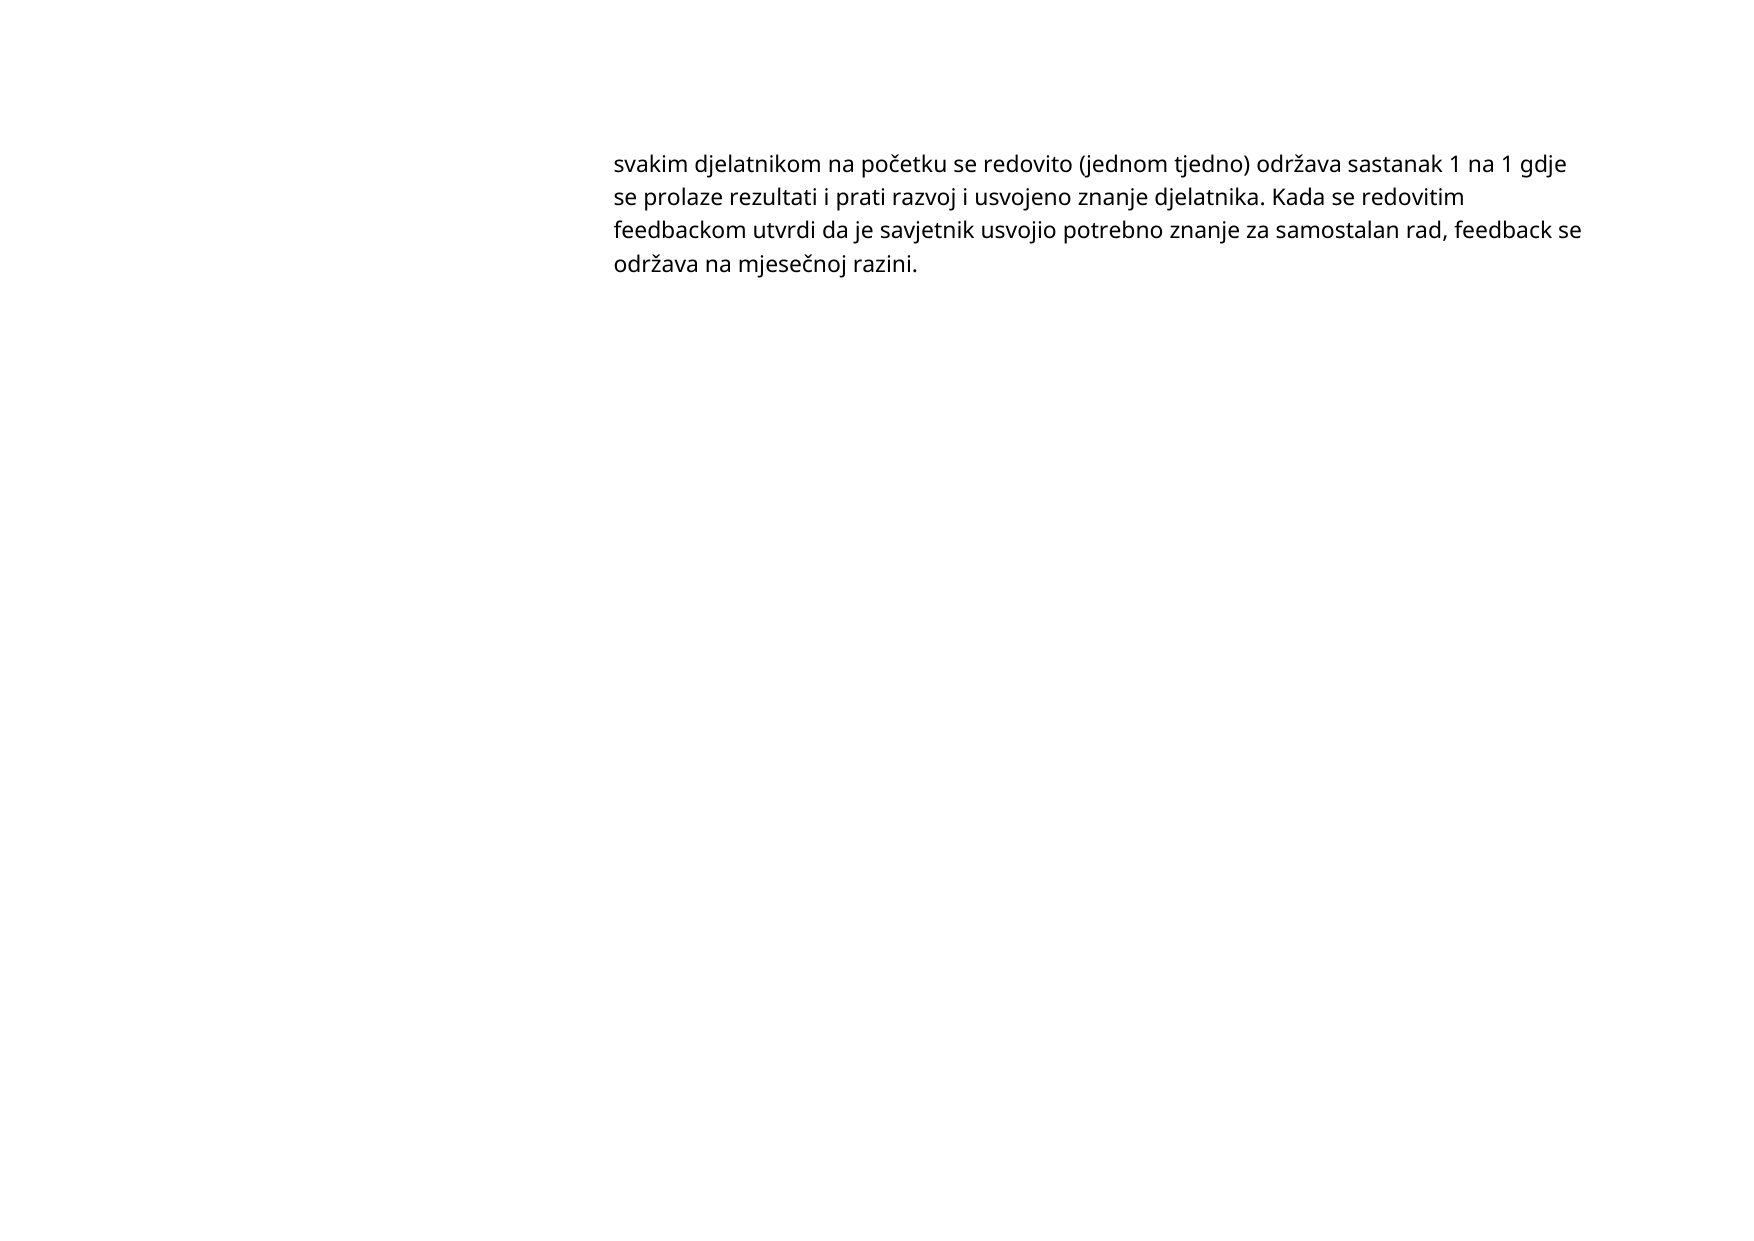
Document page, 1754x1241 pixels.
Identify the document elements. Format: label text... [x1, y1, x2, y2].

table_cell svakim djelatnikom na početku se redovito (jednom tjedno) održava sastanak 1 na 1 gdje se prolaze rezultati i prati razvoj i usvojeno znanje djelatnika. Kada se redovitim feedbackom utvrdi da je savjetnik usvojio potrebno znanje za samostalan rad, feedback se održava na mjesečnoj razini. [602, 148, 1603, 346]
table_cell [130, 148, 602, 346]
